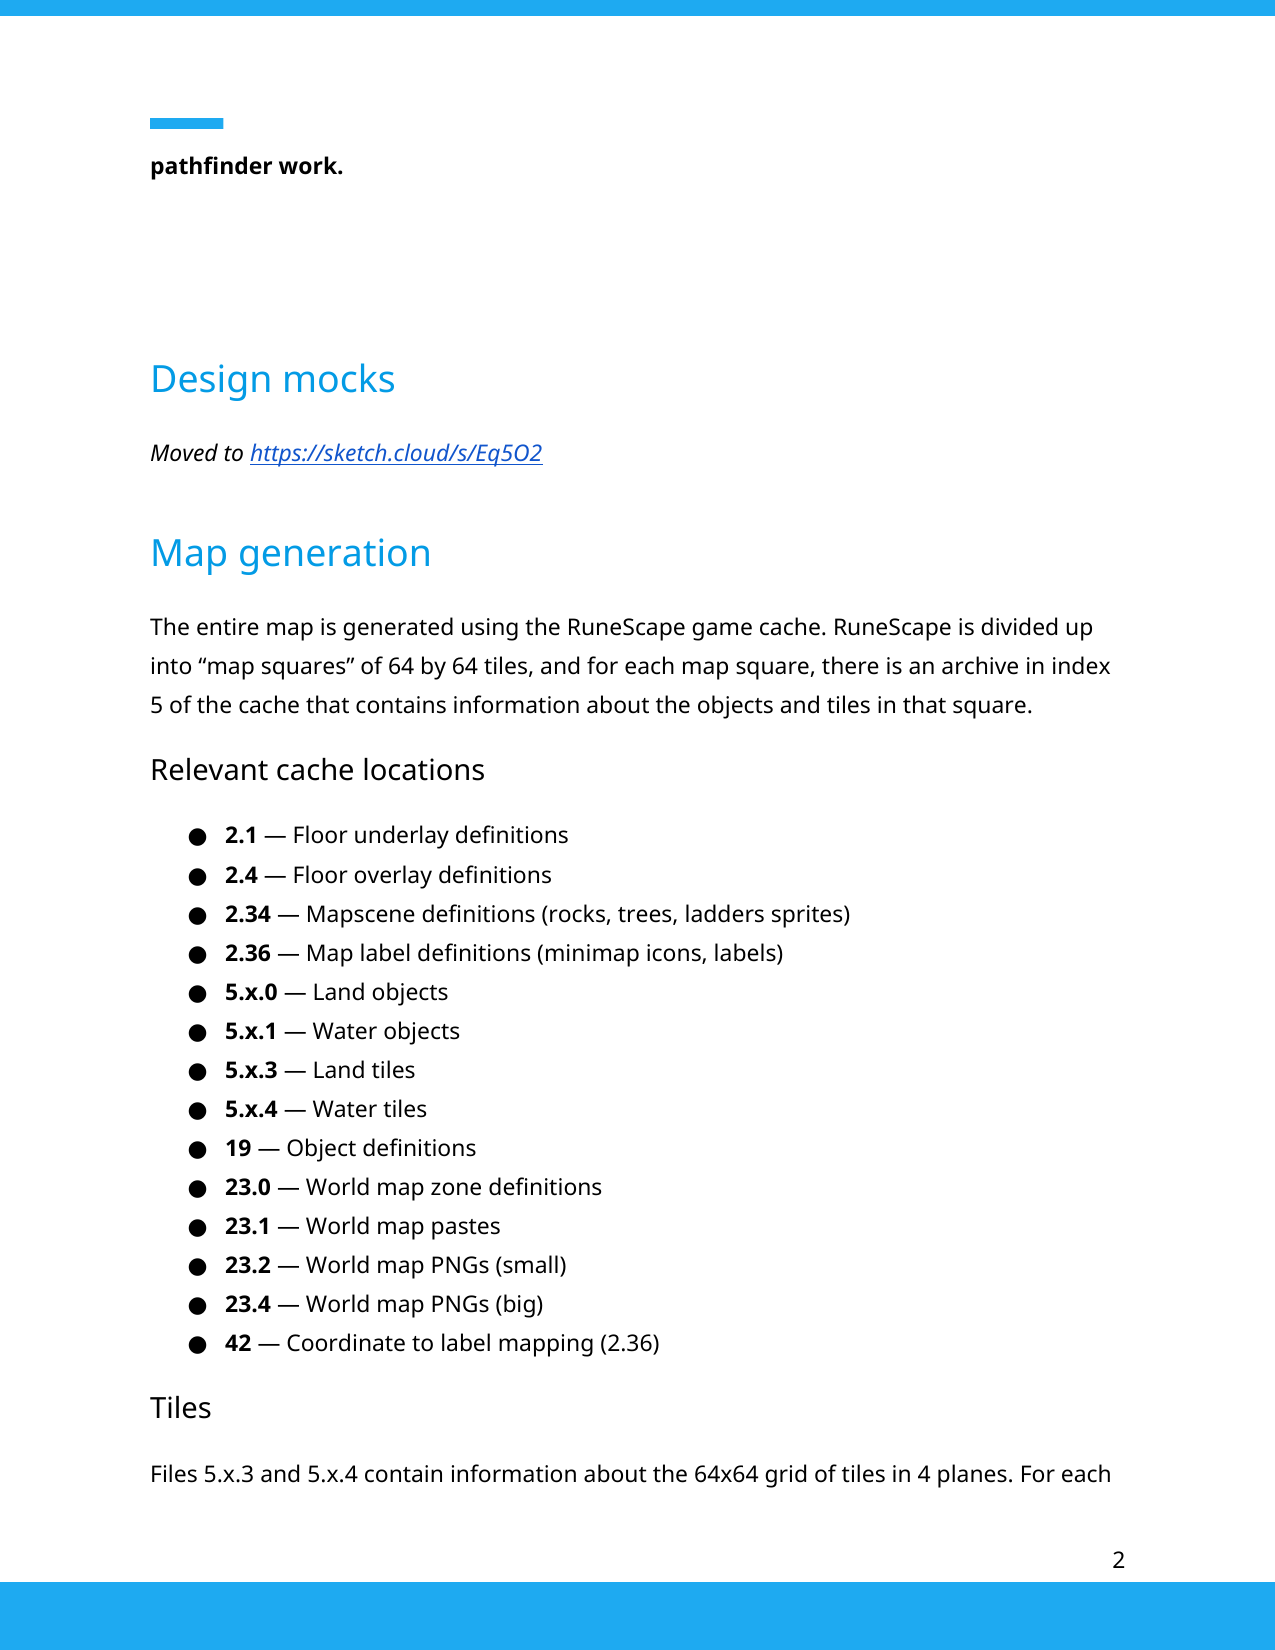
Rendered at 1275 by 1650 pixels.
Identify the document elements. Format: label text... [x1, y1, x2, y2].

subtitle Design mocks [150, 353, 1125, 404]
list 2.4 — Floor overlay definitions [187, 858, 1125, 890]
list 23.0 — World map zone definitions [187, 1171, 1125, 1202]
list 5.x.0 — Land objects [187, 976, 1125, 1007]
text pathfinder work. [150, 150, 1125, 181]
list 5.x.4 — Water tiles [187, 1093, 1125, 1124]
list 23.4 — World map PNGs (big) [187, 1288, 1125, 1319]
list 5.x.3 — Land tiles [187, 1054, 1125, 1085]
picture [150, 118, 224, 129]
list 2.34 — Mapscene definitions (rocks, trees, ladders sprites) [187, 898, 1125, 929]
text Files 5.x.3 and 5.x.4 contain information about the 64x64 grid of tiles in 4 planes. For each [150, 1458, 1125, 1489]
text The entire map is generated using the RuneScape game cache. RuneScape is divided up into “map squares” of 64 by 64 tiles, and for each map square, there is an archive in index 5 of the cache that contains information about the objects and tiles in that square. [150, 611, 1125, 720]
list 2.1 — Floor underlay definitions [187, 819, 1125, 851]
picture [0, 0, 1275, 16]
subtitle Relevant cache locations [150, 749, 1125, 789]
list 5.x.1 — Water objects [187, 1015, 1125, 1046]
list 23.1 — World map pastes [187, 1210, 1125, 1241]
list 23.2 — World map PNGs (small) [187, 1249, 1125, 1280]
picture [0, 1582, 1275, 1650]
list 19 — Object definitions [187, 1132, 1125, 1163]
list 42 — Coordinate to label mapping (2.36) [187, 1327, 1125, 1358]
list 2.36 — Map label definitions (minimap icons, labels) [187, 937, 1125, 968]
subtitle Map generation [150, 526, 1125, 577]
text Moved to https://sketch.cloud/s/Eq5O2 [150, 437, 1125, 469]
subtitle Tiles [150, 1387, 1125, 1427]
